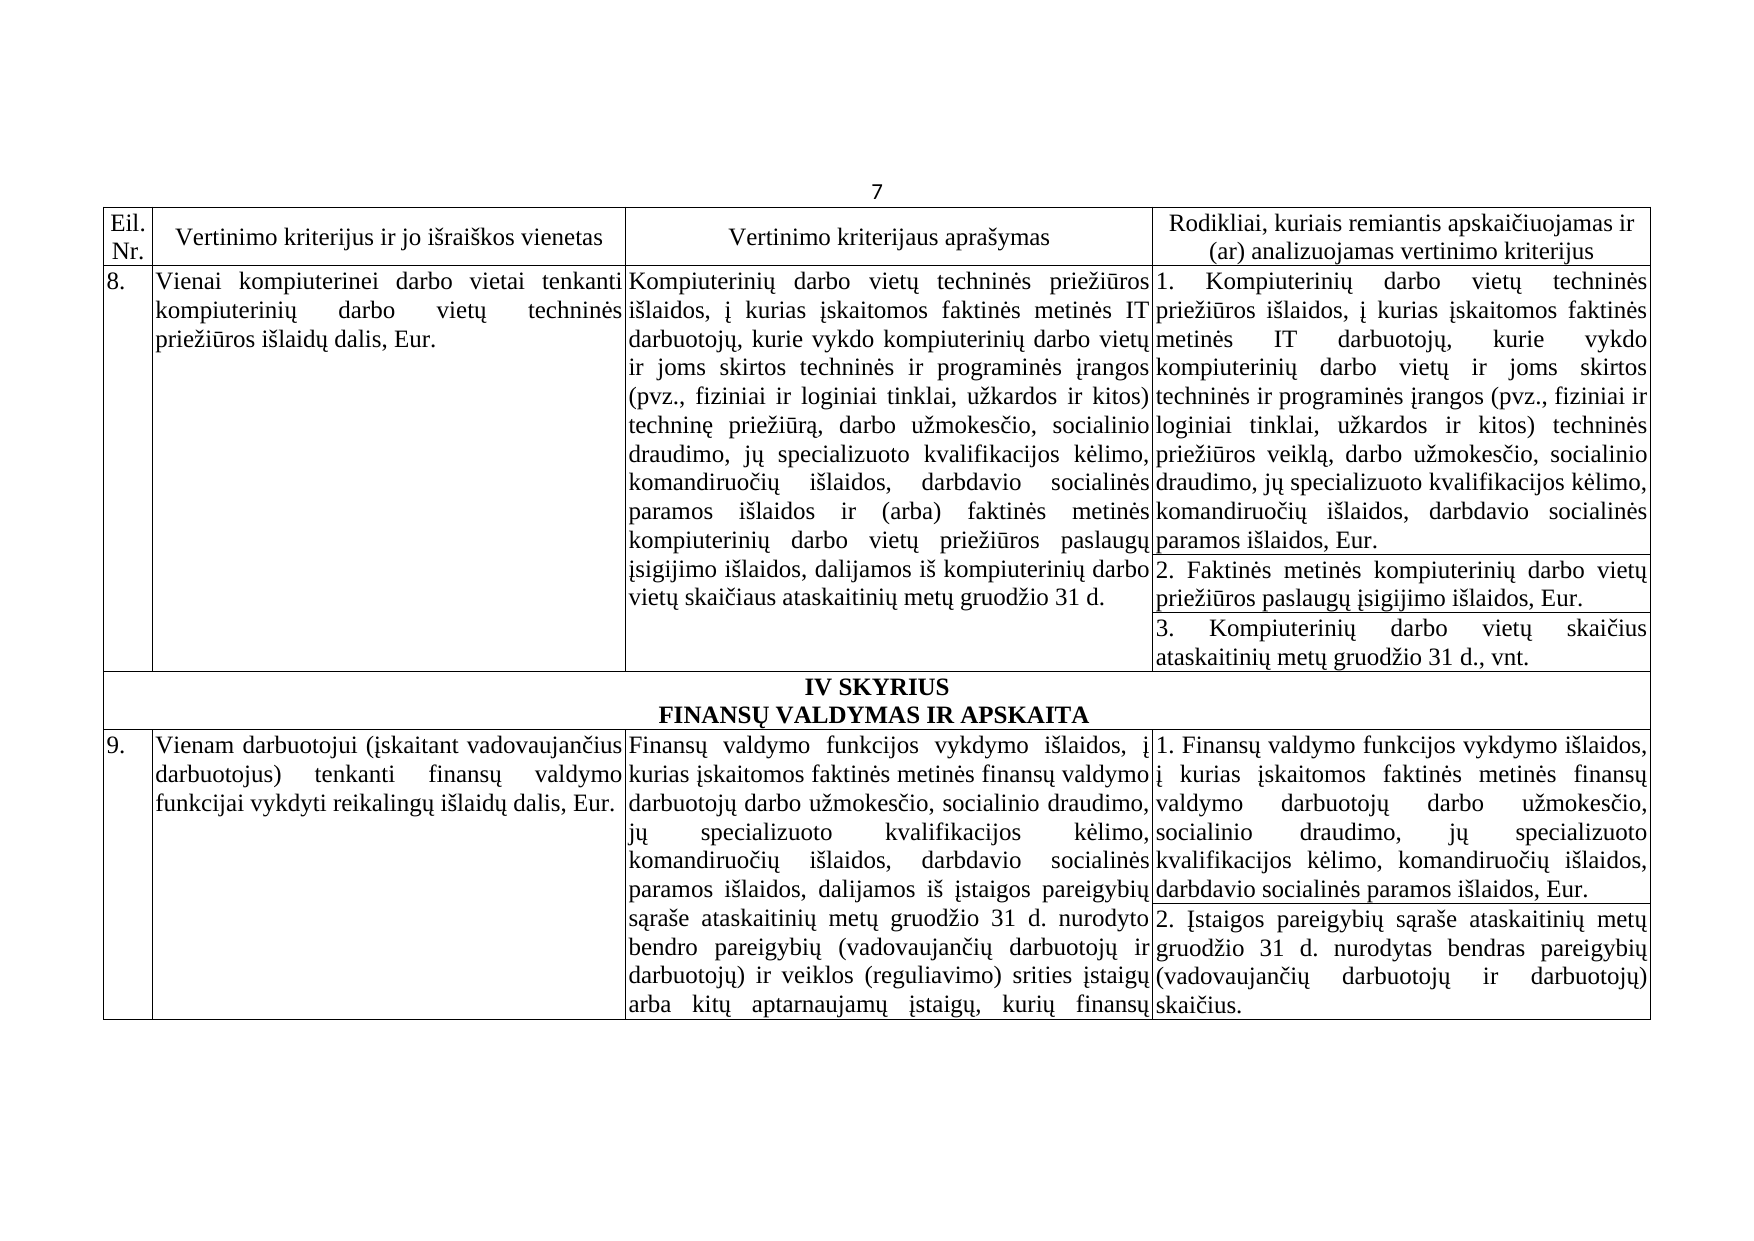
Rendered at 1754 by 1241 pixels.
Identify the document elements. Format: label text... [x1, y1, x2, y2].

table_cell 9. [104, 730, 152, 1019]
table_cell 1. Finansų valdymo funkcijos vykdymo išlaidos, į kurias įskaitomos faktinės metinės finansų valdymo darbuotojų darbo užmokesčio, socialinio draudimo, jų specializuoto kvalifikacijos kėlimo, komandiruočių išlaidos, darbdavio socialinės paramos išlaidos, Eur. [1153, 730, 1650, 903]
table_cell Vienam darbuotojui (įskaitant vadovaujančius darbuotojus) tenkanti finansų valdymo funkcijai vykdyti reikalingų išlaidų dalis, Eur. [153, 730, 625, 1019]
table_cell 1. Kompiuterinių darbo vietų techninės priežiūros išlaidos, į kurias įskaitomos faktinės metinės IT darbuotojų, kurie vykdo kompiuterinių darbo vietų ir joms skirtos techninės ir programinės įrangos (pvz., fiziniai ir loginiai tinklai, užkardos ir kitos) techninės priežiūros veiklą, darbo užmokesčio, socialinio draudimo, jų specializuoto kvalifikacijos kėlimo, komandiruočių išlaidos, darbdavio socialinės paramos išlaidos, Eur. [1153, 266, 1650, 554]
table_header Rodikliai, kuriais remiantis apskaičiuojamas ir (ar) analizuojamas vertinimo kriterijus [1153, 208, 1650, 265]
table_header Vertinimo kriterijaus aprašymas [626, 208, 1152, 265]
table_cell IV SKYRIUS FINANSŲ VALDYMAS IR APSKAITA [104, 672, 1650, 729]
table_header Vertinimo kriterijus ir jo išraiškos vienetas [153, 208, 625, 265]
table_cell Finansų valdymo funkcijos vykdymo išlaidos, į kurias įskaitomos faktinės metinės finansų valdymo darbuotojų darbo užmokesčio, socialinio draudimo, jų specializuoto kvalifikacijos kėlimo, komandiruočių išlaidos, darbdavio socialinės paramos išlaidos, dalijamos iš įstaigos pareigybių sąraše ataskaitinių metų gruodžio 31 d. nurodyto bendro pareigybių (vadovaujančių darbuotojų ir darbuotojų) ir veiklos (reguliavimo) srities įstaigų arba kitų aptarnaujamų įstaigų, kurių finansų [626, 730, 1152, 1019]
table_cell 8. [104, 266, 152, 671]
table_header Eil. Nr. [104, 208, 152, 265]
table_cell 3. Kompiuterinių darbo vietų skaičius ataskaitinių metų gruodžio 31 d., vnt. [1153, 613, 1650, 671]
table_cell Vienai kompiuterinei darbo vietai tenkanti kompiuterinių darbo vietų techninės priežiūros išlaidų dalis, Eur. [153, 266, 625, 671]
table_cell 2. Faktinės metinės kompiuterinių darbo vietų priežiūros paslaugų įsigijimo išlaidos, Eur. [1153, 555, 1650, 612]
table_cell Kompiuterinių darbo vietų techninės priežiūros išlaidos, į kurias įskaitomos faktinės metinės IT darbuotojų, kurie vykdo kompiuterinių darbo vietų ir joms skirtos techninės ir programinės įrangos (pvz., fiziniai ir loginiai tinklai, užkardos ir kitos) techninę priežiūrą, darbo užmokesčio, socialinio draudimo, jų specializuoto kvalifikacijos kėlimo, komandiruočių išlaidos, darbdavio socialinės paramos išlaidos ir (arba) faktinės metinės kompiuterinių darbo vietų priežiūros paslaugų įsigijimo išlaidos, dalijamos iš kompiuterinių darbo vietų skaičiaus ataskaitinių metų gruodžio 31 d. [626, 266, 1152, 671]
table_cell 2. Įstaigos pareigybių sąraše ataskaitinių metų gruodžio 31 d. nurodytas bendras pareigybių (vadovaujančių darbuotojų ir darbuotojų) skaičius. [1153, 904, 1650, 1019]
